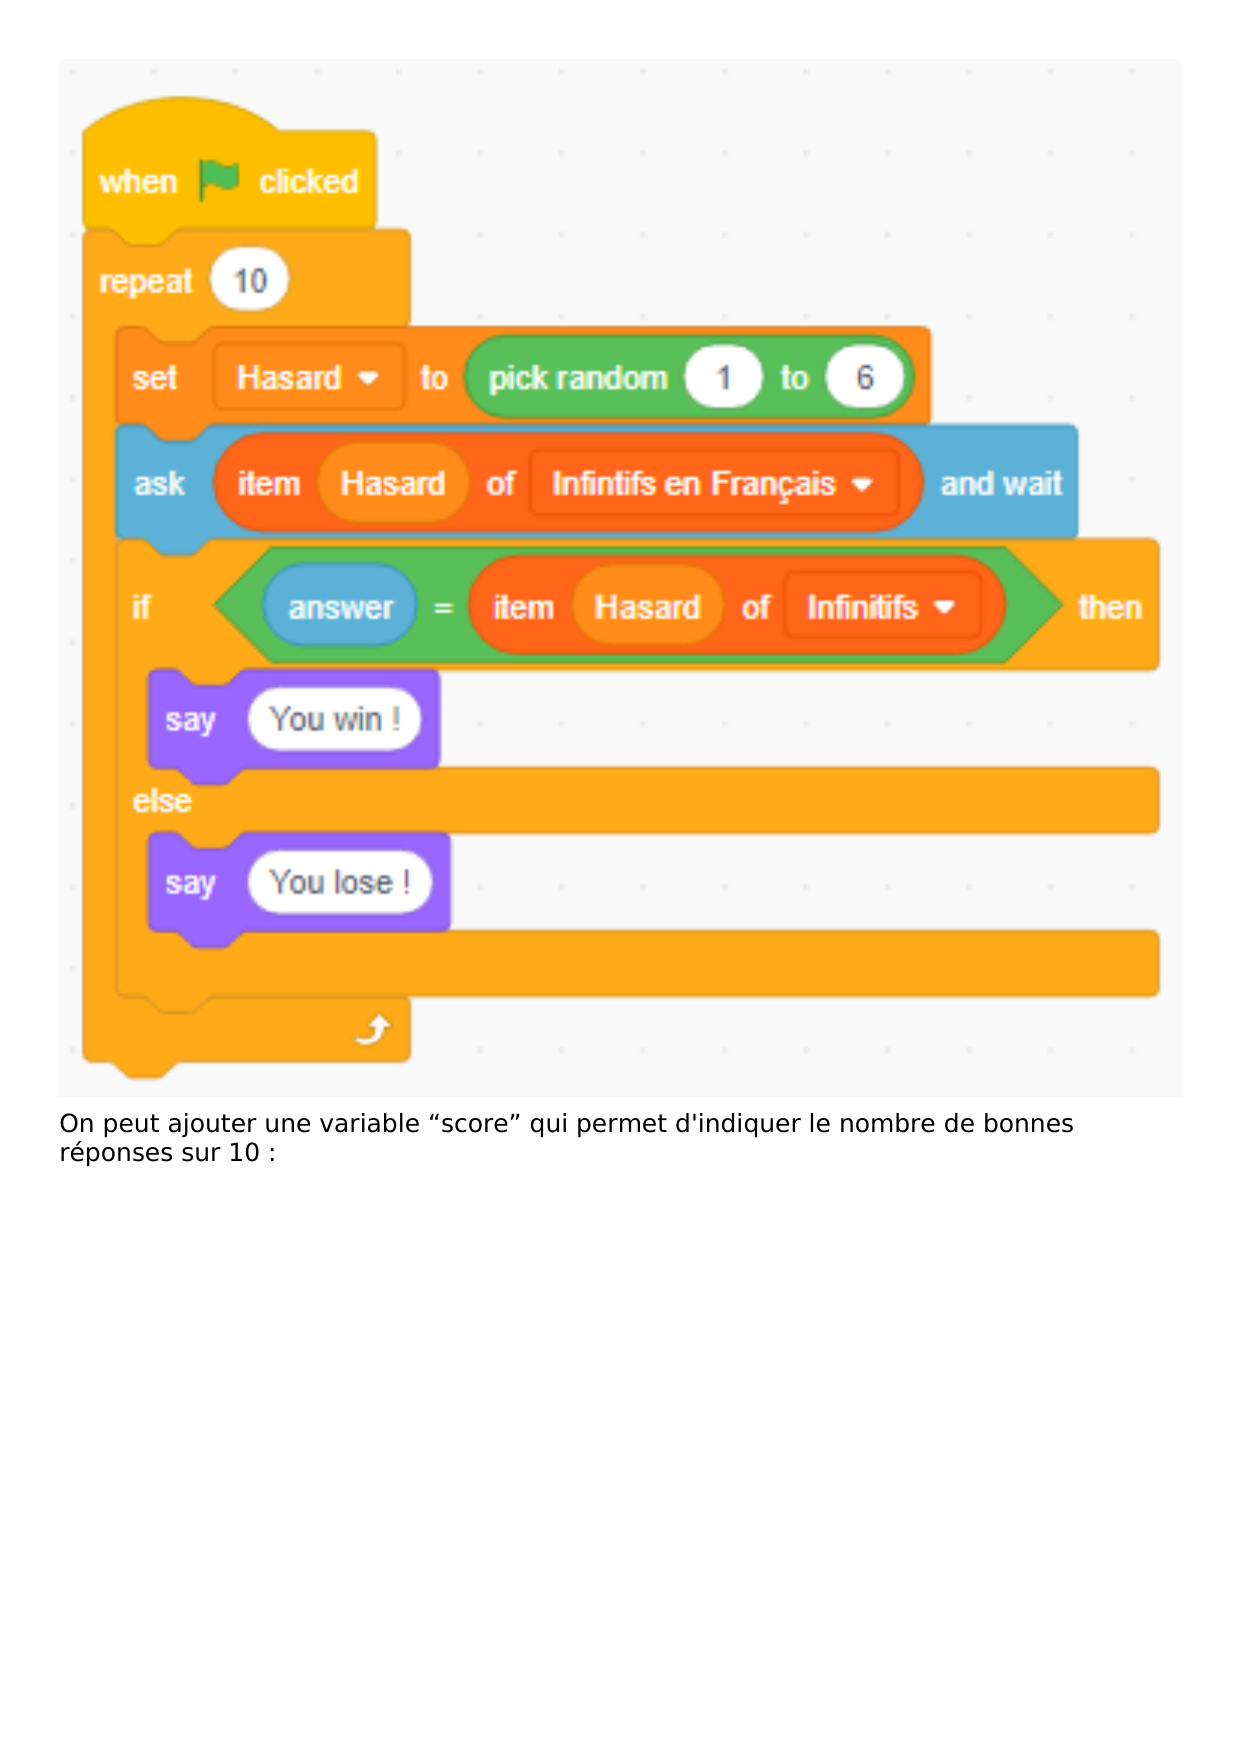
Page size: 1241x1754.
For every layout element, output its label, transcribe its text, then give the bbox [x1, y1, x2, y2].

text On peut ajouter une variable “score” qui permet d'indiquer le nombre de bonnes réponses sur 10 : [59, 1109, 1181, 1167]
picture [59, 59, 1182, 1097]
